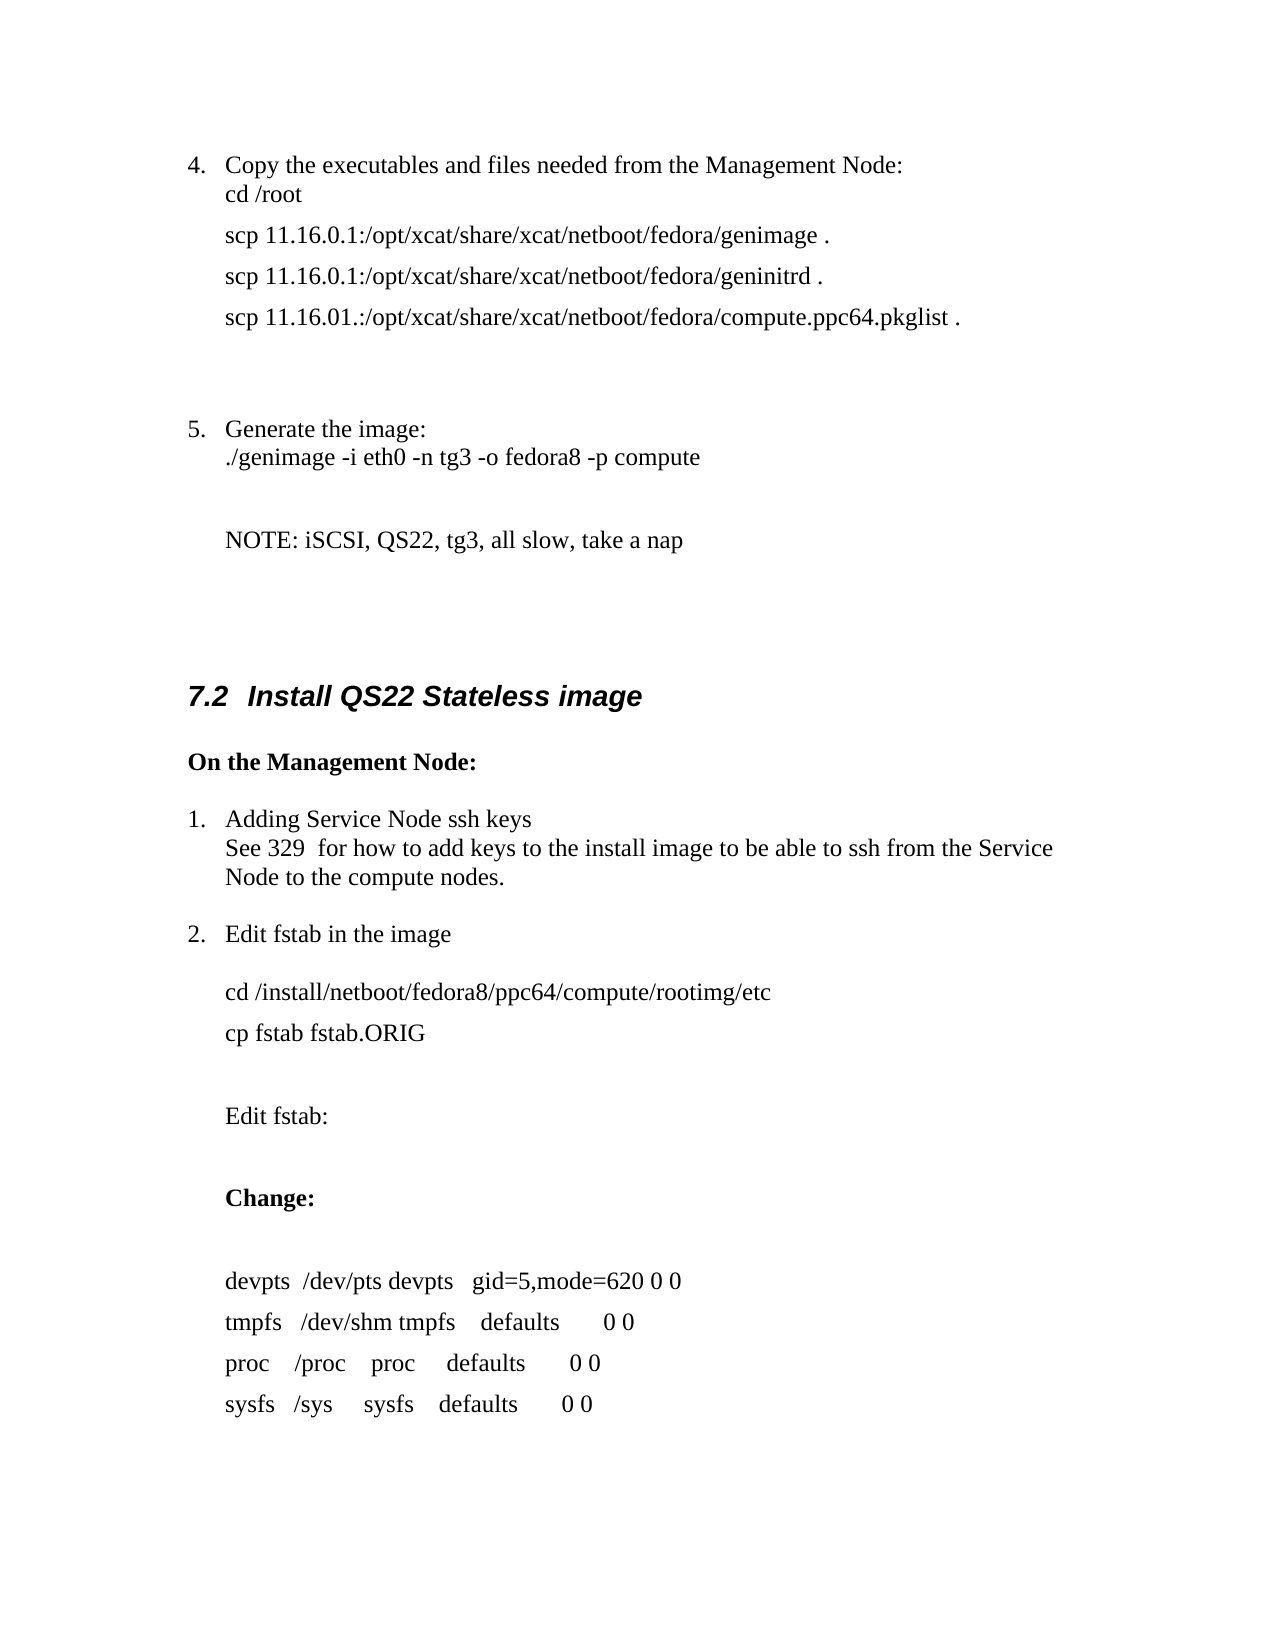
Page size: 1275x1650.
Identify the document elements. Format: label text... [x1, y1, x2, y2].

list Copy the executables and files needed from the Management Node: [187, 150, 1087, 179]
text ./genimage -i eth0 -n tg3 -o fedora8 -p compute [225, 442, 1087, 471]
text proc /proc proc defaults 0 0 [225, 1348, 1087, 1377]
text Edit fstab: [225, 1101, 1087, 1129]
subtitle Install QS22 Stateless image [187, 678, 1087, 712]
text scp 11.16.01.:/opt/xcat/share/xcat/netboot/fedora/compute.ppc64.pkglist . [225, 302, 1087, 331]
text cd /root [225, 179, 1087, 207]
list Generate the image: [187, 414, 1087, 442]
text cd /install/netboot/fedora8/ppc64/compute/rootimg/etc [225, 977, 1087, 1006]
text devpts /dev/pts devpts gid=5,mode=620 0 0 [225, 1266, 1087, 1294]
text scp 11.16.0.1:/opt/xcat/share/xcat/netboot/fedora/genimage . [225, 220, 1087, 249]
list Adding Service Node ssh keys [187, 804, 1087, 833]
text On the Management Node: [187, 747, 1087, 776]
list See 329 for how to add keys to the install image to be able to ssh from the Service Node to the compute nodes. [187, 833, 1087, 891]
text NOTE: iSCSI, QS22, tg3, all slow, take a nap [225, 525, 1087, 554]
text Change: [225, 1183, 1087, 1212]
list Edit fstab in the image [187, 919, 1087, 948]
text sysfs /sys sysfs defaults 0 0 [225, 1389, 1087, 1418]
text cp fstab fstab.ORIG [225, 1018, 1087, 1047]
text scp 11.16.0.1:/opt/xcat/share/xcat/netboot/fedora/geninitrd . [225, 261, 1087, 290]
text tmpfs /dev/shm tmpfs defaults 0 0 [225, 1307, 1087, 1336]
